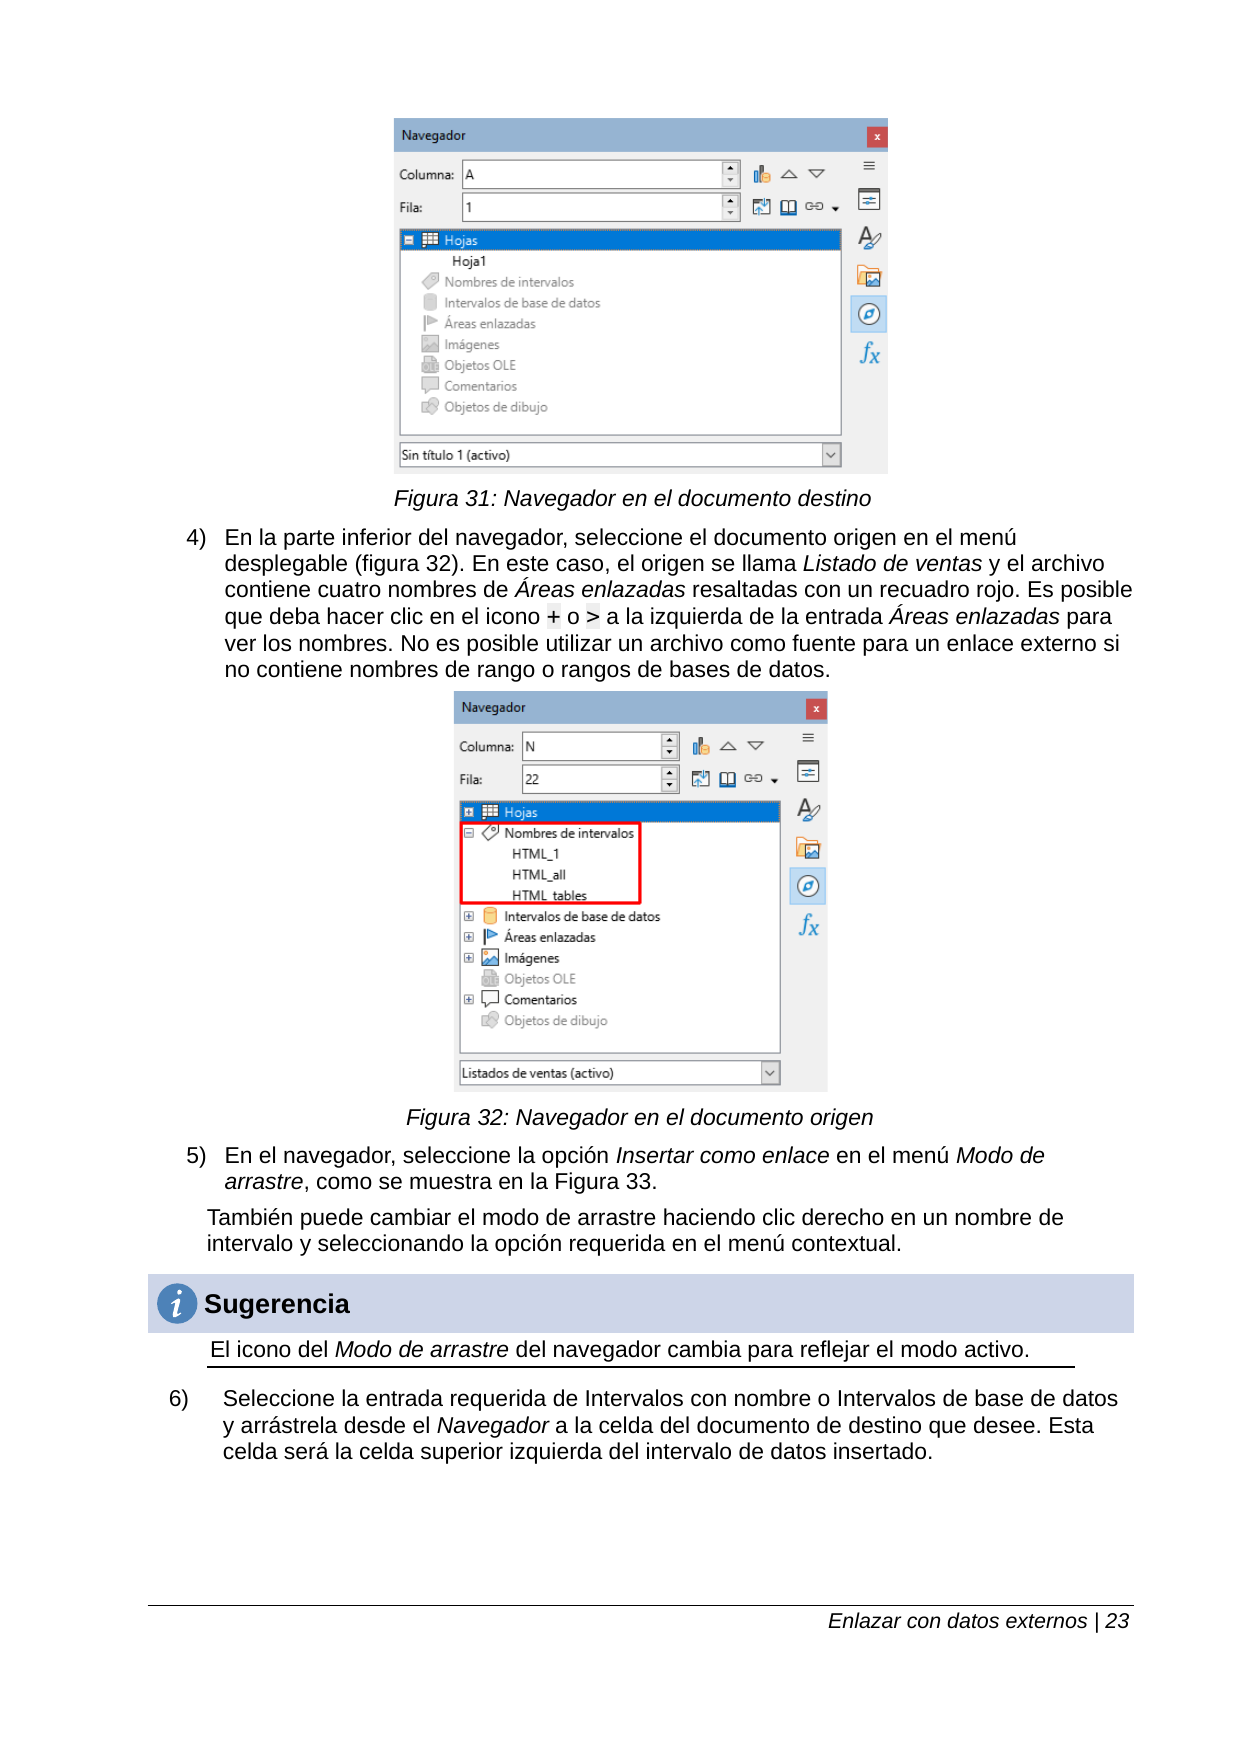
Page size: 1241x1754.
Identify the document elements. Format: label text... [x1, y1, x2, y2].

list Seleccione la entrada requerida de Intervalos con nombre o Intervalos de base de datos y arrástrela desde el Navegador a la celda del documento de destino que desee. Esta celda será la celda superior izquierda del intervalo de datos insertado. [189, 1385, 1134, 1464]
list En el navegador, seleccione la opción Insertar como enlace en el menú Modo de arrastre, como se muestra en la Figura 33. [207, 1142, 1134, 1194]
picture [453, 691, 828, 1092]
picture [393, 118, 888, 474]
text Figura 32: Navegador en el documento origen [406, 1104, 876, 1130]
subtitle Sugerencia [148, 1274, 1134, 1333]
text También puede cambiar el modo de arrastre haciendo clic derecho en un nombre de intervalo y seleccionando la opción requerida en el menú contextual. [207, 1203, 1134, 1256]
list En la parte inferior del navegador, seleccione el documento origen en el menú desplegable (figura 32). En este caso, el origen se llama Listado de ventas y el archivo contiene cuatro nombres de Áreas enlazadas resaltadas con un recuadro rojo. Es posible que deba hacer clic en el icono + o > a la izquierda de la entrada Áreas enlazadas para ver los nombres. No es posible utilizar un archivo como fuente para un enlace externo si no contiene nombres de rango o rangos de bases de datos. [207, 523, 1134, 682]
text Figura 31: Navegador en el documento destino [394, 485, 888, 512]
text El icono del Modo de arrastre del navegador cambia para reflejar el modo activo. [207, 1333, 1075, 1366]
